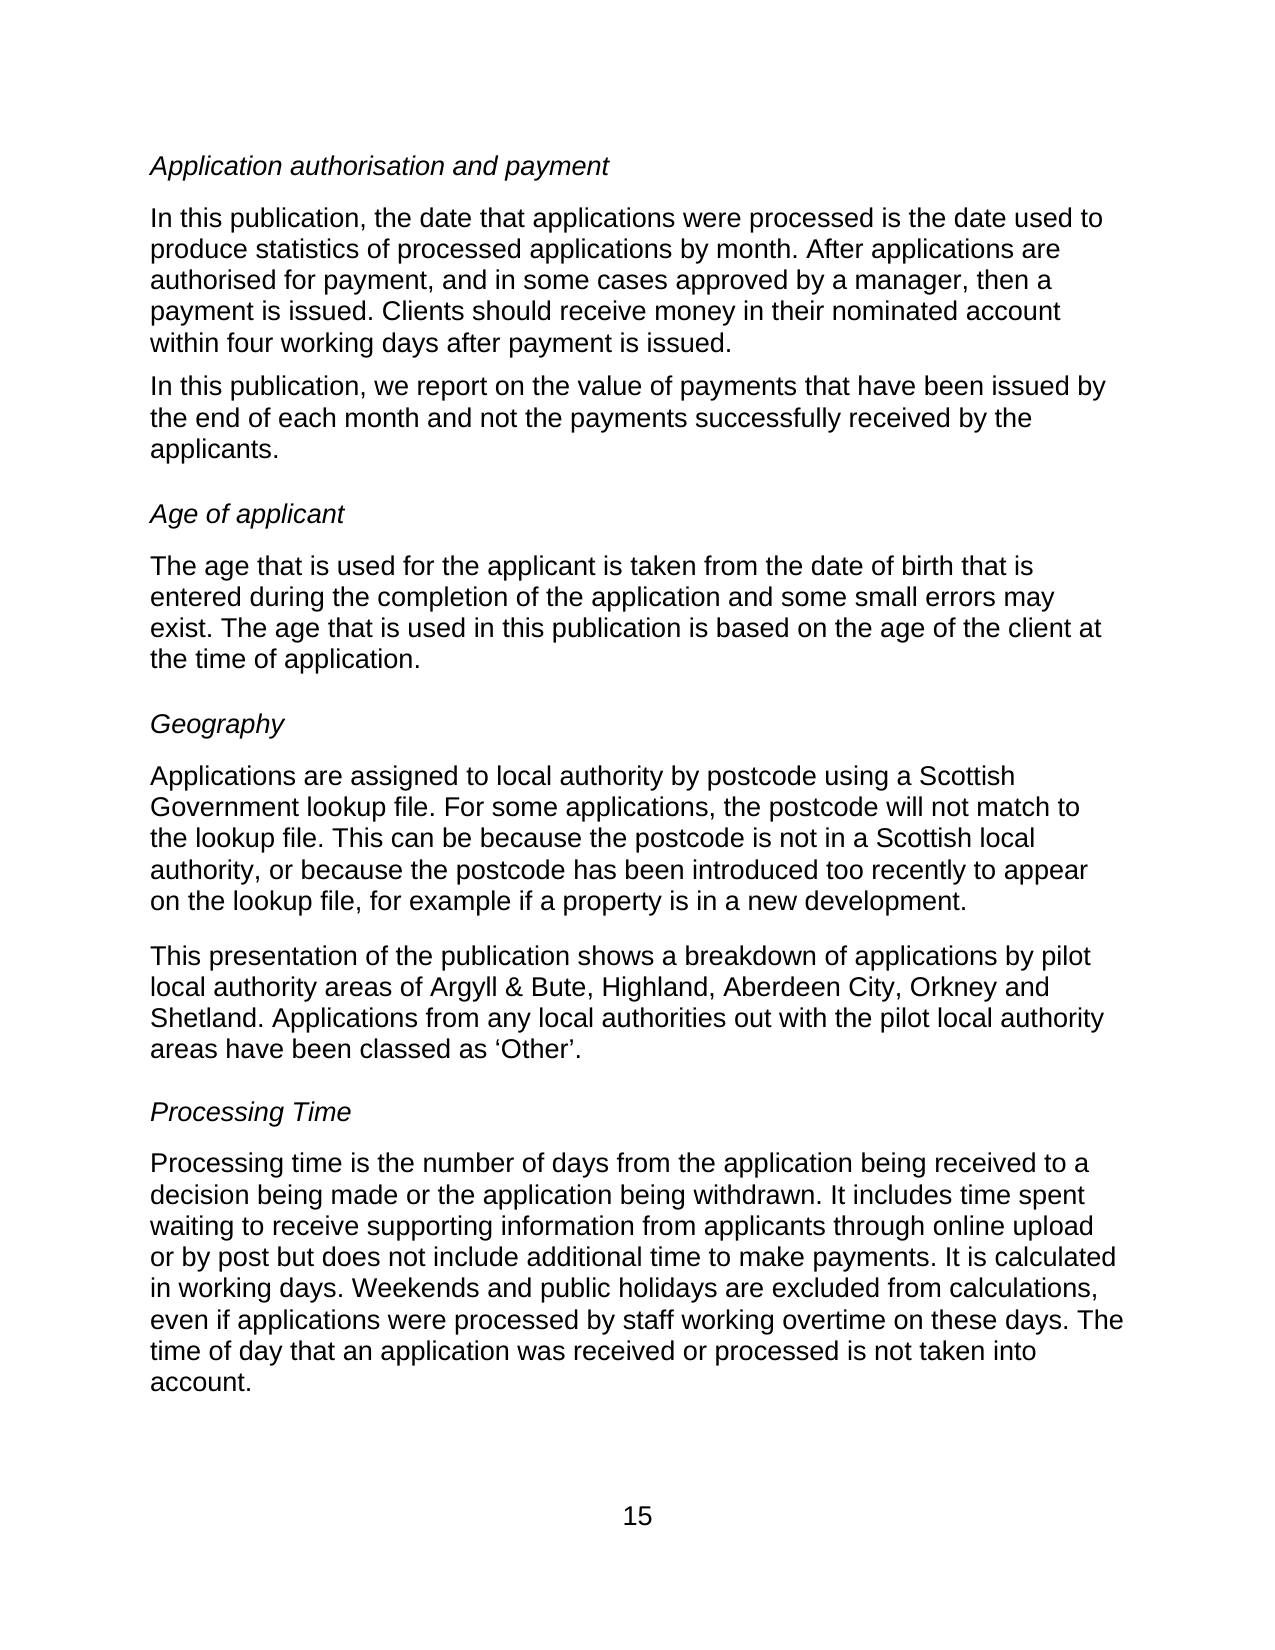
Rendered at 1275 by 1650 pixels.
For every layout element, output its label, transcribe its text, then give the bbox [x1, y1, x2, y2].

subtitle Geography [150, 708, 1125, 739]
subtitle Application authorisation and payment [150, 150, 1125, 181]
text The age that is used for the applicant is taken from the date of birth that is entered during the completion of the application and some small errors may exist. The age that is used in this publication is based on the age of the client at the time of application. [150, 550, 1125, 675]
text Processing time is the number of days from the application being received to a decision being made or the application being withdrawn. It includes time spent waiting to receive supporting information from applicants through online upload or by post but does not include additional time to make payments. It is calculated in working days. Weekends and public holidays are excluded from calculations, even if applications were processed by staff working overtime on these days. The time of day that an application was received or processed is not taken into account. [150, 1148, 1125, 1398]
text Applications are assigned to local authority by postcode using a Scottish Government lookup file. For some applications, the postcode will not match to the lookup file. This can be because the postcode is not in a Scottish local authority, or because the postcode has been introduced too recently to appear on the lookup file, for example if a property is in a new development. [150, 760, 1125, 917]
subtitle Age of applicant [150, 498, 1125, 529]
text In this publication, the date that applications were processed is the date used to produce statistics of processed applications by month. After applications are authorised for payment, and in some cases approved by a manager, then a payment is issued. Clients should receive money in their nominated account within four working days after payment is issued. [150, 202, 1125, 358]
text In this publication, we report on the value of payments that have been issued by the end of each month and not the payments successfully received by the applicants. [150, 371, 1125, 464]
subtitle Processing Time [150, 1096, 1125, 1127]
text This presentation of the publication shows a breakdown of applications by pilot local authority areas of Argyll & Bute, Highland, Aberdeen City, Orkney and Shetland. Applications from any local authorities out with the pilot local authority areas have been classed as ‘Other’. [150, 939, 1125, 1064]
